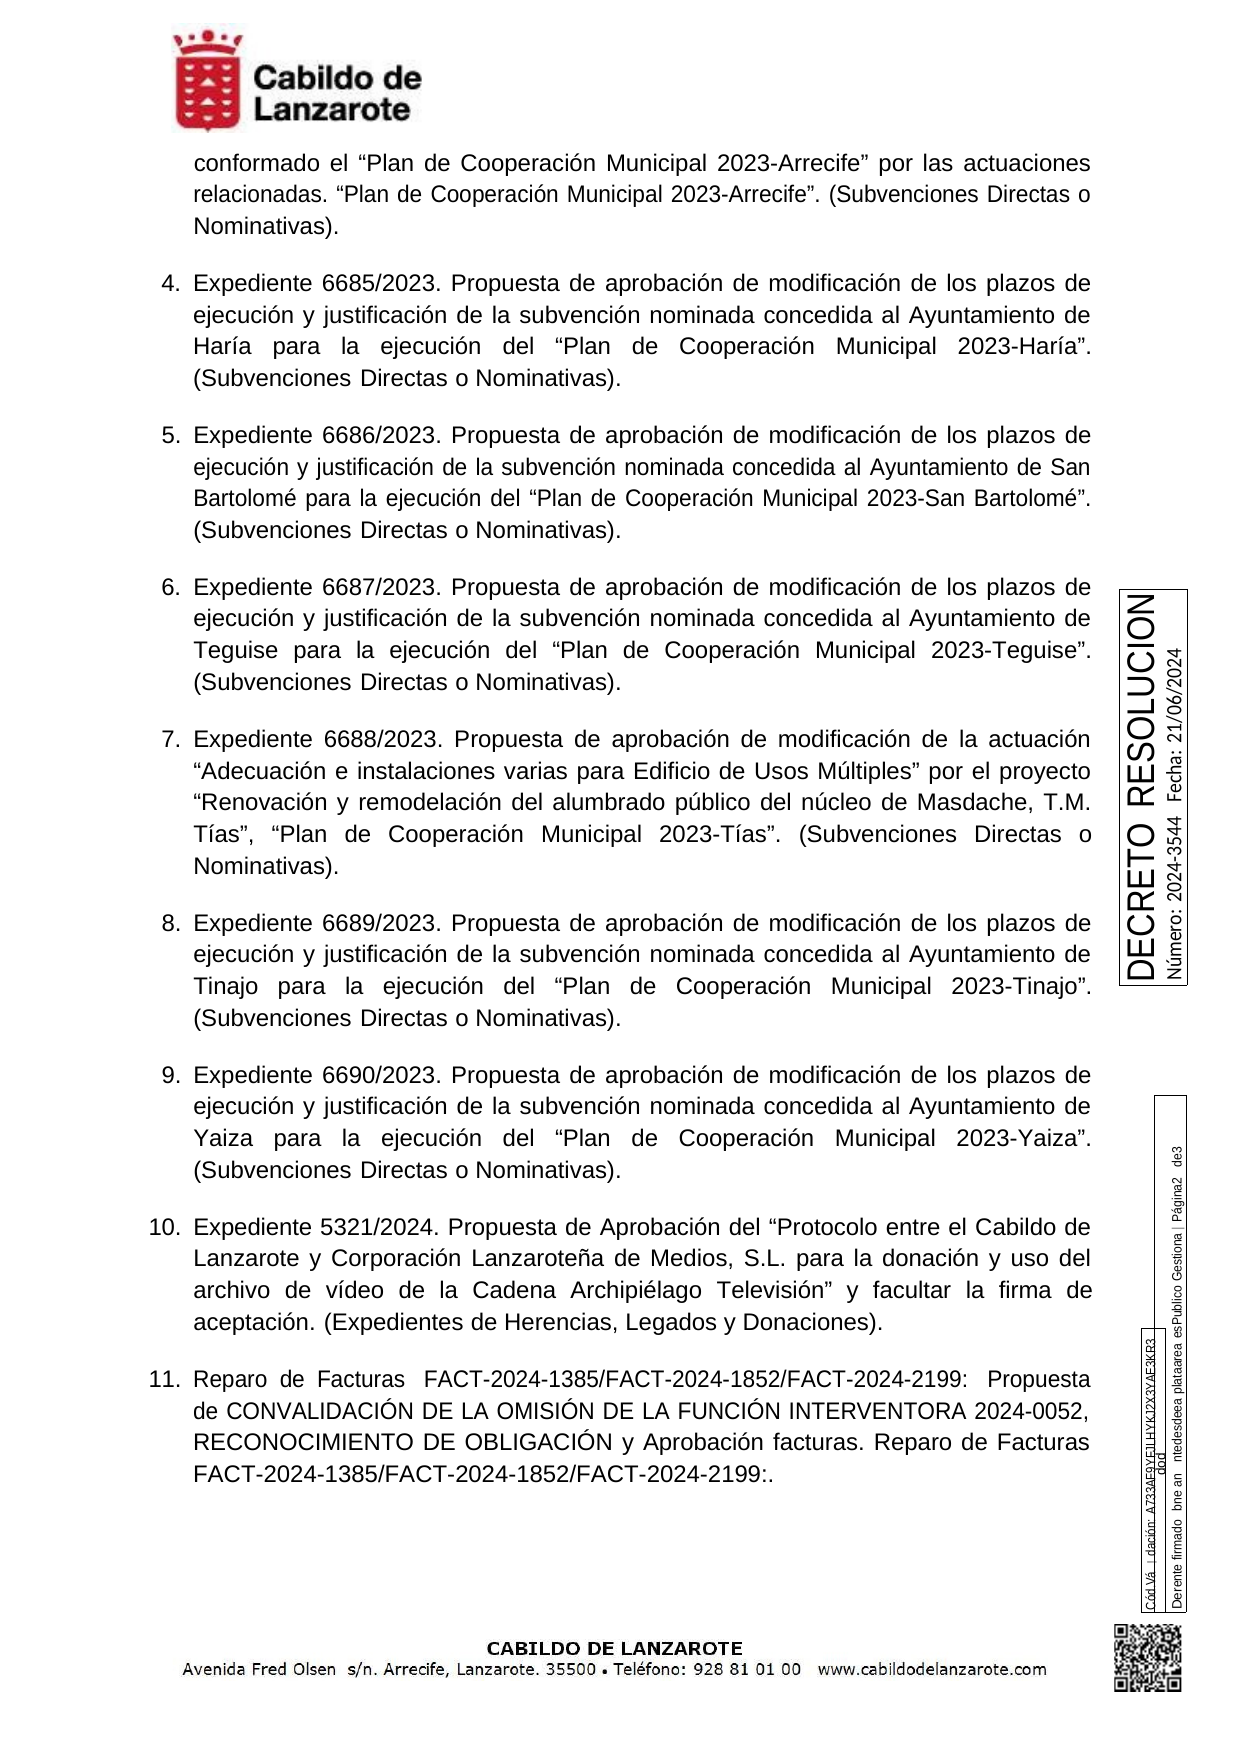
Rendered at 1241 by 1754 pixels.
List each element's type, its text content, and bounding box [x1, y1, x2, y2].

list Expediente 6686/2023. Propuesta de aprobación de modificación de los plazos de ejecución y justificación de la subvención nominada concedida al Ayuntamiento de San Bartolomé para la ejecución del “Plan de Cooperación Municipal 2023-San Bartolomé”. (Subvenciones Directas o Nominativas). [161, 421, 1092, 543]
list Expediente 6687/2023. Propuesta de aprobación de modificación de los plazos de ejecución y justificación de la subvención nominada concedida al Ayuntamiento de Teguise para la ejecución del “Plan de Cooperación Municipal 2023-Teguise”. (Subvenciones Directas o Nominativas). [161, 573, 1092, 695]
picture [1114, 1624, 1182, 1692]
text dod [1155, 1231, 1168, 1612]
list Expediente 5321/2024. Propuesta de Aprobación del “Protocolo entre el Cabildo de Lanzarote y Corporación Lanzaroteña de Medios, S.L. para la donación y uso del archivo de vídeo de la Cadena Archipiélago Televisión” y facultar la firma de aceptación. (Expedientes de Herencias, Legados y Donaciones). [148, 1212, 1092, 1336]
picture [170, 23, 422, 133]
text DECRETO RESOLUCION [1120, 591, 1161, 985]
text Cód.Vá ! dación: A733AF9YFJLHYKJ2X3YAE3KR3 [1142, 1330, 1154, 1612]
list Reparo de Facturas FACT-2024-1385/FACT-2024-1852/FACT-2024-2199: Propuesta de CONVALIDACIÓN DE LA OMISIÓN DE LA FUNCIÓN INTERVENTORA 2024-0052, RECONOCIMIENTO DE OBLIGACIÓN y Aprobación facturas. Reparo de Facturas FACT-2024-1385/FACT-2024-1852/FACT-2024-2199:. [148, 1365, 1090, 1487]
list Expediente 6690/2023. Propuesta de aprobación de modificación de los plazos de ejecución y justificación de la subvención nominada concedida al Ayuntamiento de Yaiza para la ejecución del “Plan de Cooperación Municipal 2023-Yaiza”. (Subvenciones Directas o Nominativas). [161, 1061, 1092, 1183]
list Expediente 6685/2023. Propuesta de aprobación de modificación de los plazos de ejecución y justificación de la subvención nominada concedida al Ayuntamiento de Haría para la ejecución del “Plan de Cooperación Municipal 2023-Haría”. (Subvenciones Directas o Nominativas). [161, 269, 1092, 391]
list Expediente 6688/2023. Propuesta de aprobación de modificación de la actuación “Adecuación e instalaciones varias para Edificio de Usos Múltiples” por el proyecto “Renovación y remodelación del alumbrado público del núcleo de Masdache, T.M. Tías”, “Plan de Cooperación Municipal 2023-Tías”. (Subvenciones Directas o Nominativas). [161, 725, 1092, 879]
text conformado el “Plan de Cooperación Municipal 2023-Arrecife” por las actuaciones relacionadas. “Plan de Cooperación Municipal 2023-Arrecife”. (Subvenciones Directas o Nominativas). [193, 149, 1092, 239]
text Der ente firmado b ne an ntedesdeea plataarea esPublico Gestiona | Página2 de3 [1170, 1097, 1183, 1612]
text Número: 2024-3544 Fecha: 21/06/2024 [1162, 593, 1185, 985]
picture [172, 1639, 1048, 1681]
list Expediente 6689/2023. Propuesta de aprobación de modificación de los plazos de ejecución y justificación de la subvención nominada concedida al Ayuntamiento de Tinajo para la ejecución del “Plan de Cooperación Municipal 2023-Tinajo”. (Subvenciones Directas o Nominativas). [161, 908, 1092, 1031]
